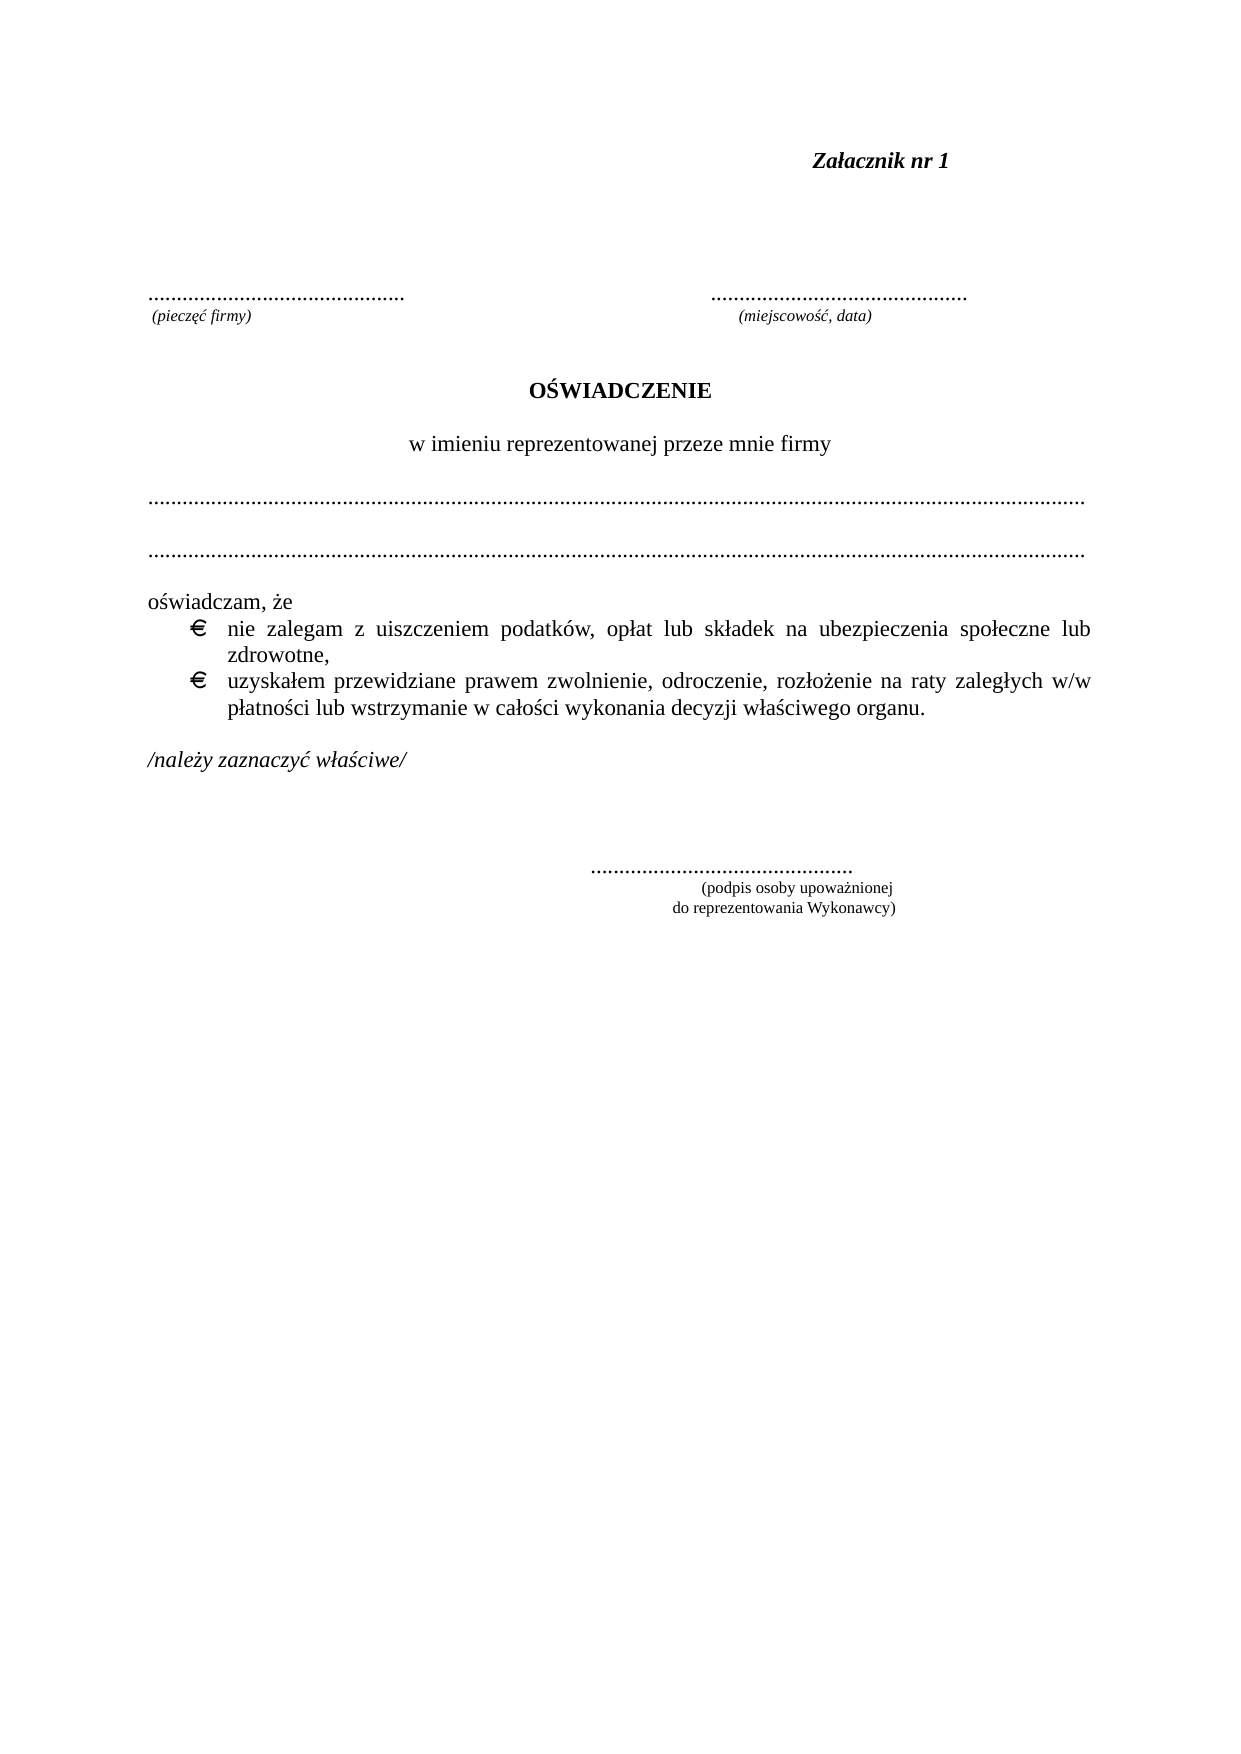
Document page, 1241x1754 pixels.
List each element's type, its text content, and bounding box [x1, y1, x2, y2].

text (podpis osoby upoważnionej [590, 878, 1093, 897]
text OŚWIADCZENIE [148, 378, 1093, 404]
text do reprezentowania Wykonawcy) [590, 897, 1093, 917]
text oświadczam, że [148, 588, 1093, 615]
text ............................................. ............................................. [148, 279, 1093, 306]
list uzyskałem przewidziane prawem zwolnienie, odroczenie, rozłożenie na raty zaległych w/w płatności lub wstrzymanie w całości wykonania decyzji właściwego organu. [190, 667, 1093, 720]
text w imieniu reprezentowanej przeze mnie firmy [148, 430, 1093, 457]
list nie zalegam z uiszczeniem podatków, opłat lub składek na ubezpieczenia społeczne lub zdrowotne, [190, 615, 1093, 667]
text .............................................. [590, 826, 1093, 878]
text Załacznik nr 1 [148, 148, 1093, 174]
text /należy zaznaczyć właściwe/ [148, 747, 1093, 773]
text .................................................................................................................................................................... [148, 536, 1093, 562]
text .................................................................................................................................................................... [148, 483, 1093, 509]
text (pieczęć firmy) (miejscowość, data) [148, 306, 1093, 325]
